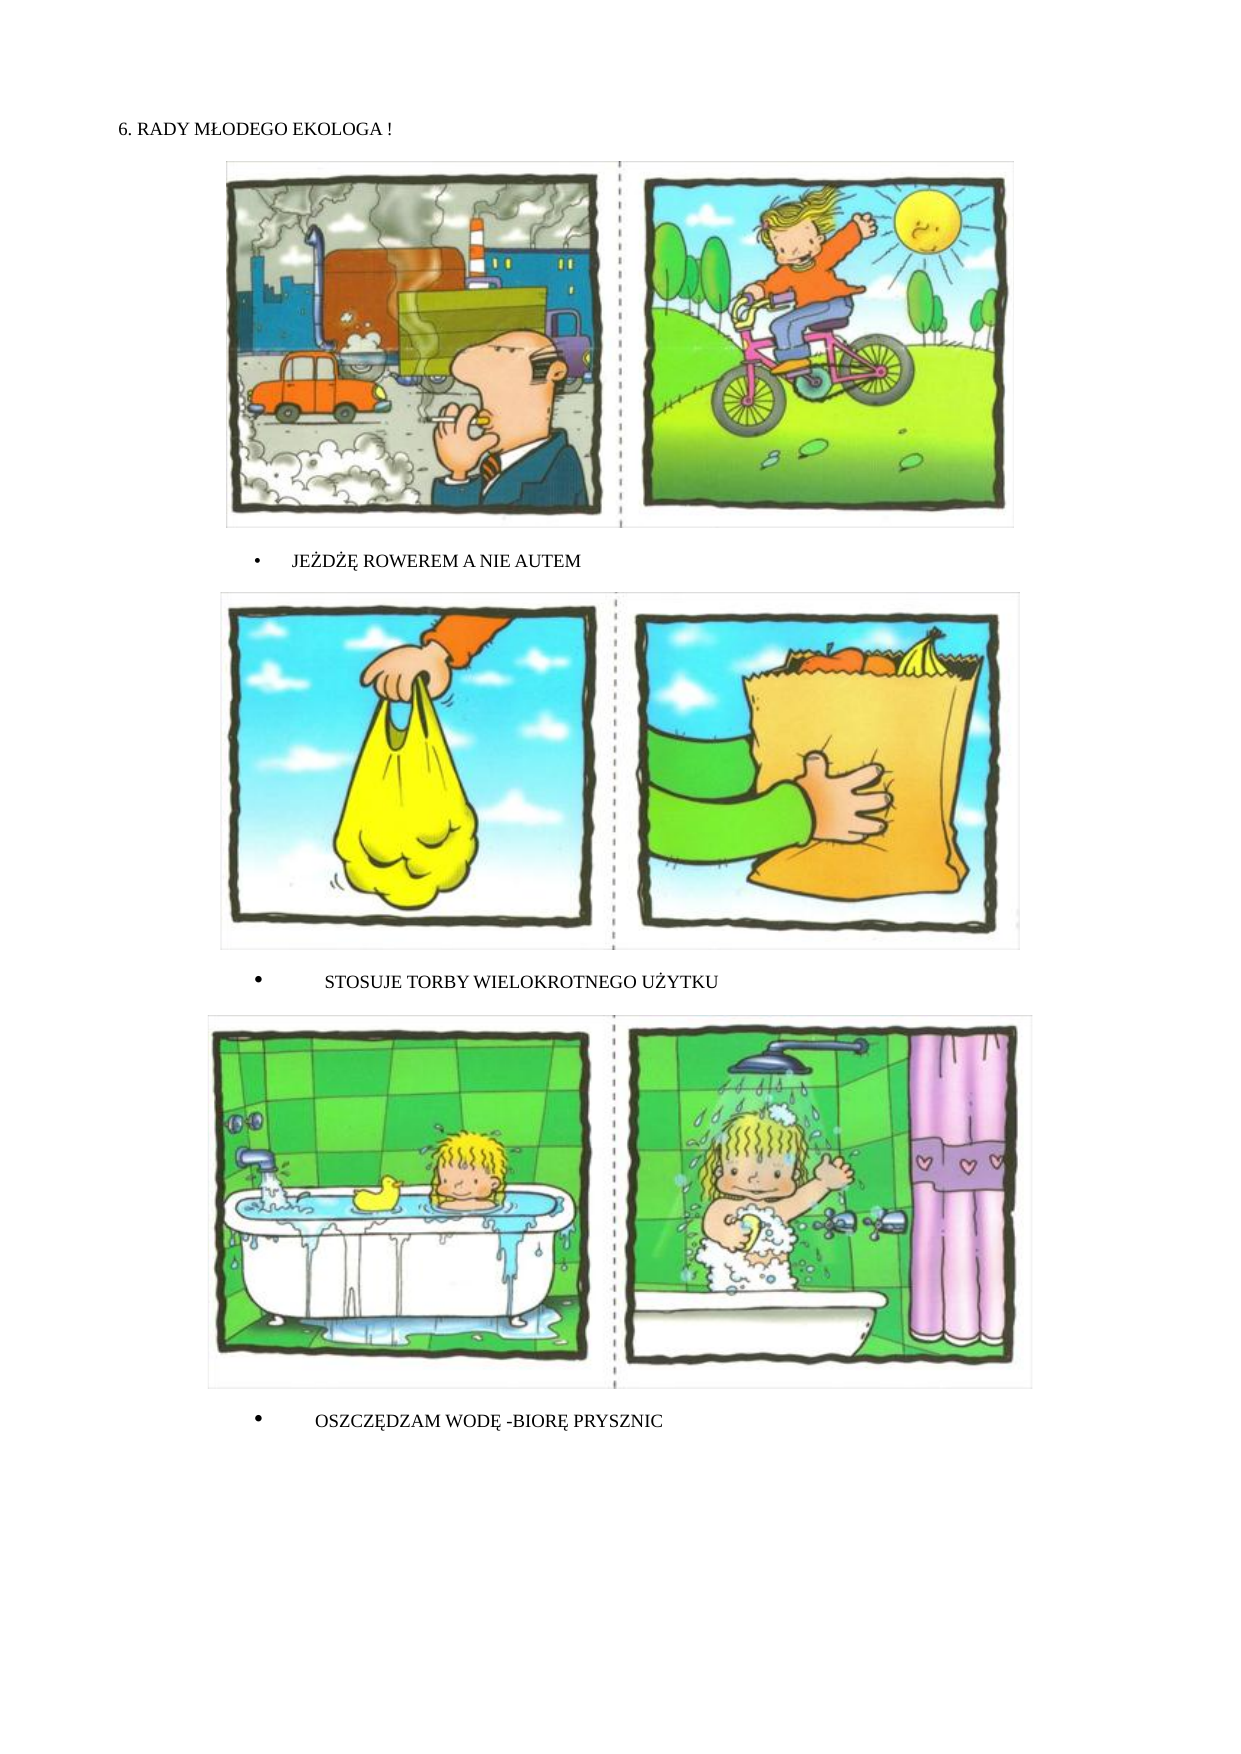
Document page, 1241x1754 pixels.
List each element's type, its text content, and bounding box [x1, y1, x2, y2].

picture [207, 1015, 1033, 1389]
list JEŻDŻĘ ROWEREM A NIE AUTEM [254, 549, 1122, 571]
picture [226, 161, 1014, 528]
list OSZCZĘDZAM WODĘ -BIORĘ PRYSZNIC [254, 1410, 1122, 1433]
text 6. RADY MŁODEGO EKOLOGA ! [118, 118, 1122, 140]
list STOSUJE TORBY WIELOKROTNEGO UŻYTKU [254, 971, 1122, 994]
picture [220, 592, 1020, 950]
